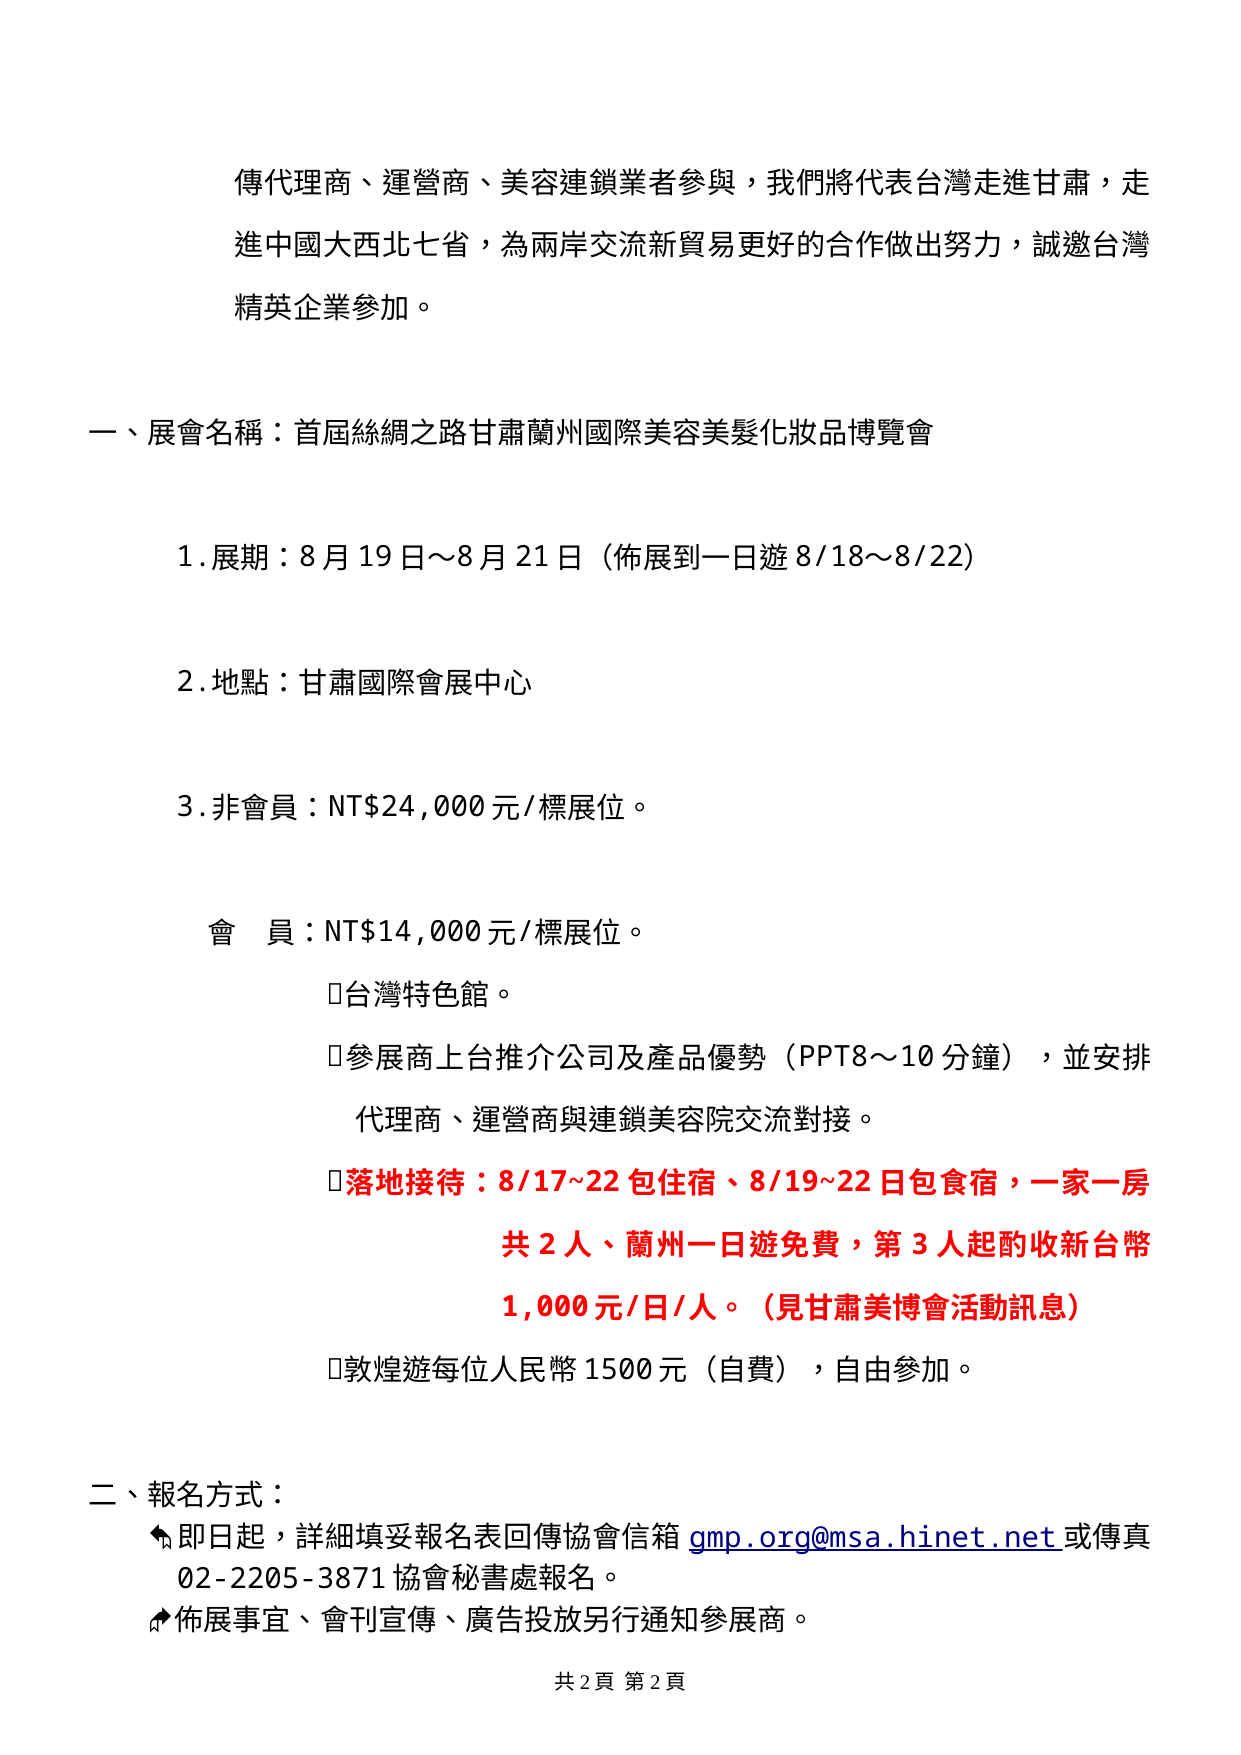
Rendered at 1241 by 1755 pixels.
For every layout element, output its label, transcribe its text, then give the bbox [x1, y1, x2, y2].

text 佈展事宜、會刊宣傳、廣告投放另行通知參展商。 [147, 1597, 1152, 1639]
text 2.地點：甘肅國際會展中心 [176, 639, 1152, 701]
text 二、報名方式： [89, 1451, 1152, 1514]
text 1.展期：8月19日～8月21日（佈展到一日遊8/18～8/22） [176, 514, 1152, 576]
text 參展商上台推介公司及產品優勢（PPT8～10分鐘），並安排代理商、運營商與連鎖美容院交流對接。 [326, 1014, 1152, 1139]
text 台灣特色館。 [326, 951, 1152, 1014]
text 敦煌遊每位人民幣1500元（自費），自由參加。 [326, 1326, 1152, 1389]
text 即日起，詳細填妥報名表回傳協會信箱gmp.org@msa.hinet.net或傳真02-2205-3871協會秘書處報名。 [147, 1514, 1152, 1597]
text 一、展會名稱：首屆絲綢之路甘肅蘭州國際美容美髮化妝品博覽會 [89, 389, 1152, 451]
text 落地接待：8/17~22包住宿、8/19~22日包食宿，一家一房共2人、蘭州一日遊免費，第3人起酌收新台幣1,000元/日/人。（見甘肅美博會活動訊息） [326, 1139, 1152, 1326]
text 3.非會員：NT$24,000元/標展位。 [176, 764, 1152, 826]
text 會 員：NT$14,000元/標展位。 [207, 889, 1152, 951]
text 傳代理商、運營商、美容連鎖業者參與，我們將代表台灣走進甘肅，走進中國大西北七省，為兩岸交流新貿易更好的合作做出努力，誠邀台灣精英企業參加。 [89, 139, 1152, 326]
